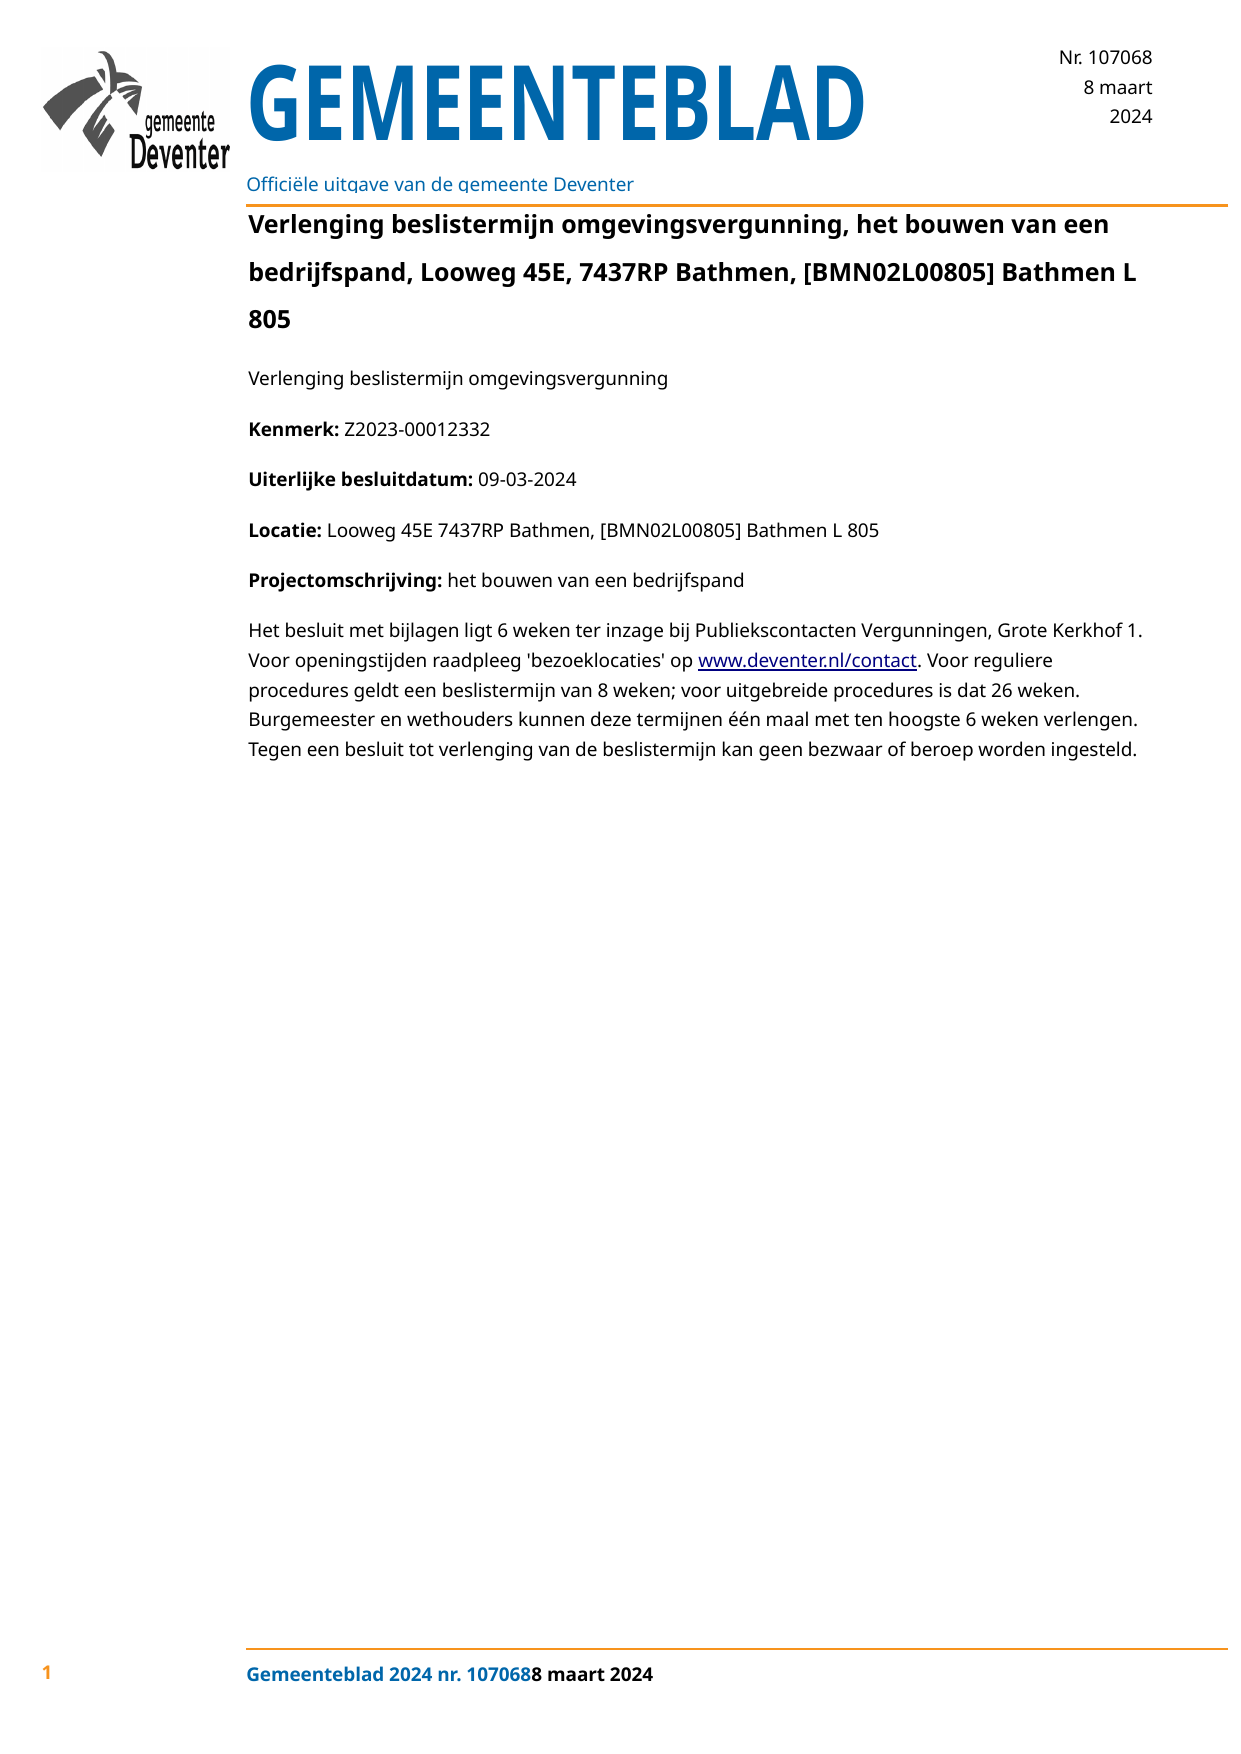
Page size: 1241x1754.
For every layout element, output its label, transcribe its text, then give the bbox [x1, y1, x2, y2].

text Locatie: Looweg 45E 7437RP Bathmen, [BMN02L00805] Bathmen L 805 [248, 517, 1152, 542]
text Kenmerk: Z2023-00012332 [248, 416, 1152, 442]
text Verlenging beslistermijn omgevingsvergunning [248, 366, 1152, 391]
text Verlenging beslistermijn omgevingsvergunning, het bouwen van een bedrijfspand, Looweg 45E, 7437RP Bathmen, [BMN02L00805] Bathmen L 805 [248, 207, 1152, 336]
text Het besluit met bijlagen ligt 6 weken ter inzage bij Publiekscontacten Vergunningen, Grote Kerkhof 1. Voor openingstijden raadpleeg 'bezoeklocaties' op www.deventer.nl/contact. Voor reguliere procedures geldt een beslistermijn van 8 weken; voor uitgebreide procedures is dat 26 weken. Burgemeester en wethouders kunnen deze termijnen één maal met ten hoogste 6 weken verlengen. Tegen een besluit tot verlenging van de beslistermijn kan geen bezwaar of beroep worden ingesteld. [248, 618, 1152, 762]
text Uiterlijke besluitdatum: 09-03-2024 [248, 466, 1152, 492]
picture [41, 47, 231, 172]
text Projectomschrijving: het bouwen van een bedrijfspand [248, 567, 1152, 593]
